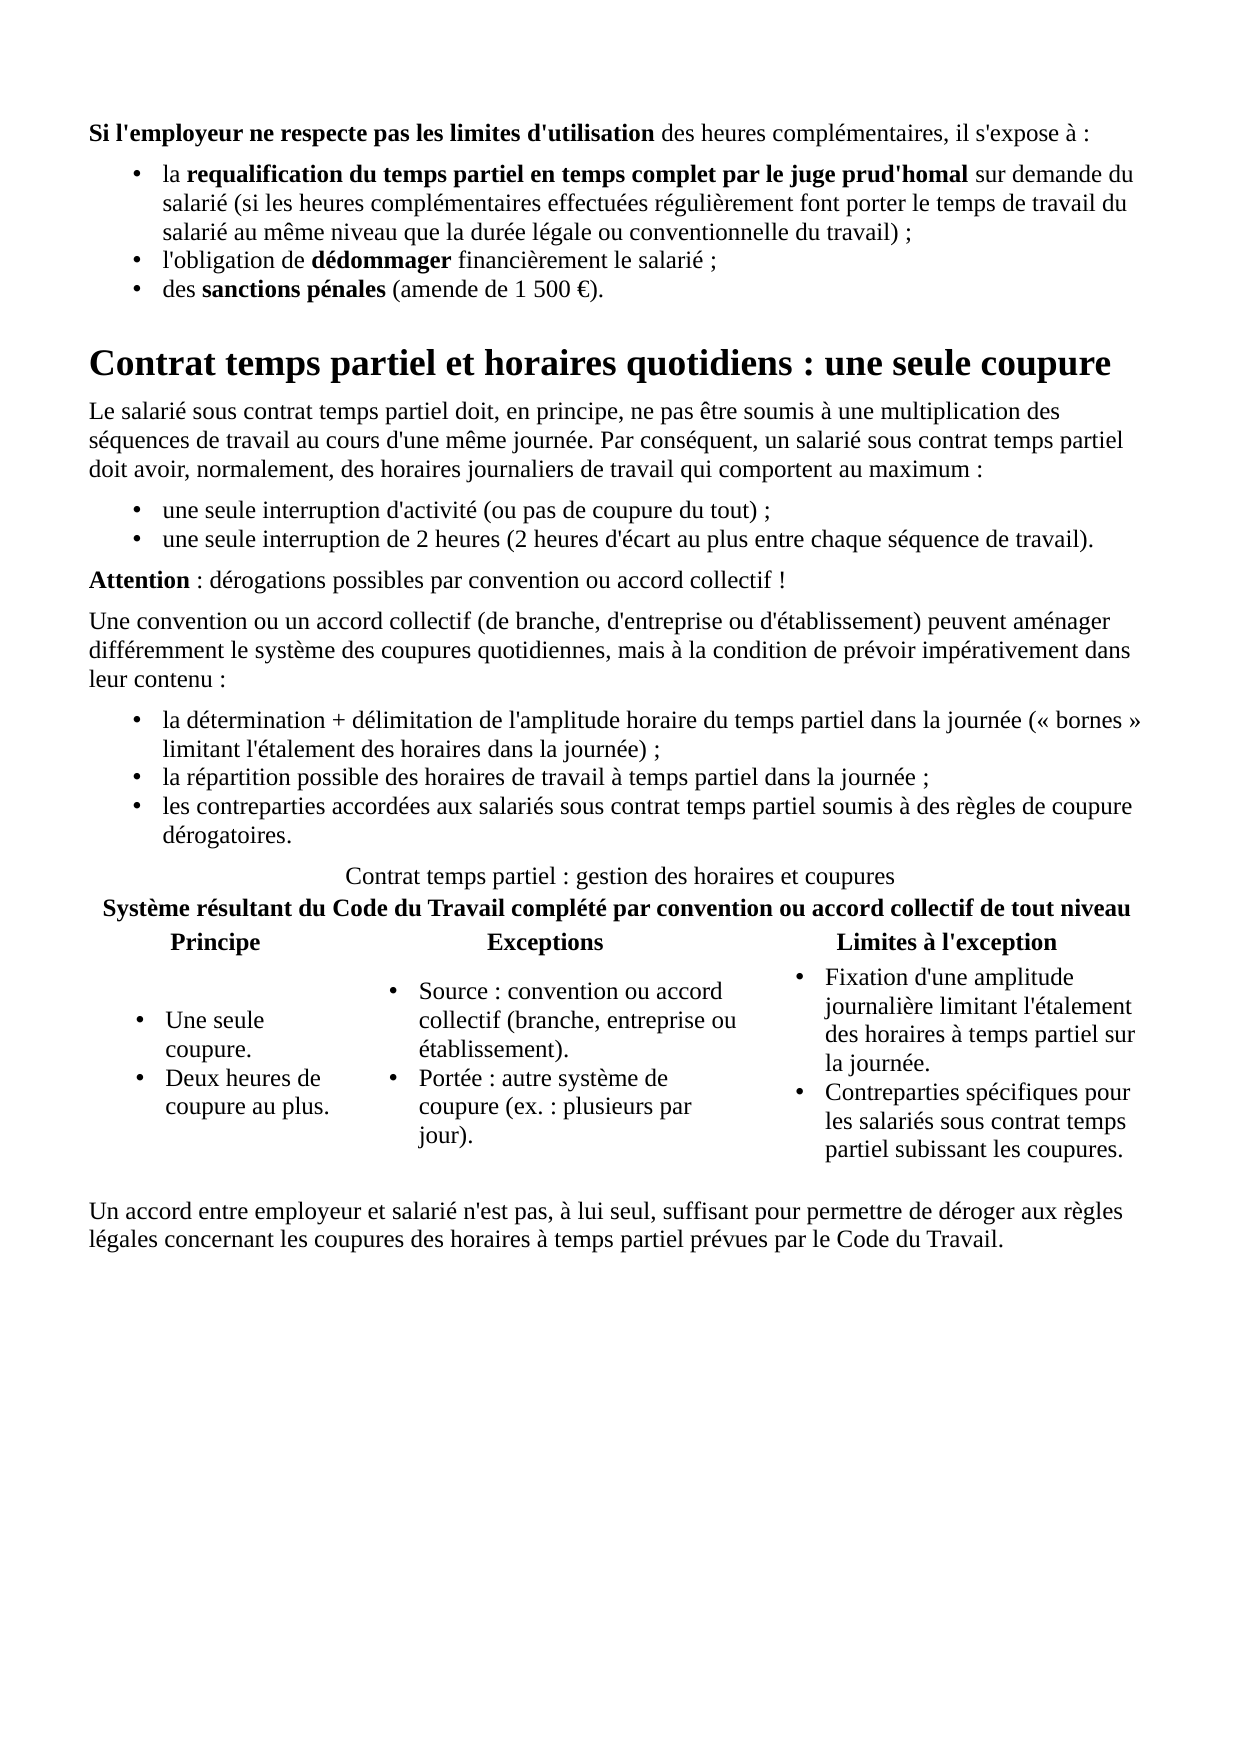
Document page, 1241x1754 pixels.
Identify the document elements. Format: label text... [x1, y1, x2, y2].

table_cell Une seule coupure. Deux heures de coupure au plus. [89, 959, 342, 1196]
list une seule interruption de 2 heures (2 heures d'écart au plus entre chaque séquence de travail). [133, 524, 1152, 552]
list la détermination + délimitation de l'amplitude horaire du temps partiel dans la journée (« bornes » limitant l'étalement des horaires dans la journée) ; [133, 705, 1152, 762]
text Si l'employeur ne respecte pas les limites d'utilisation des heures complémentaires, il s'expose à : [88, 118, 1152, 147]
text Contrat temps partiel : gestion des horaires et coupures [88, 861, 1152, 890]
list l'obligation de dédommager financièrement le salarié ; [133, 246, 1152, 274]
text Le salarié sous contrat temps partiel doit, en principe, ne pas être soumis à une multiplication des séquences de travail au cours d'une même journée. Par conséquent, un salarié sous contrat temps partiel doit avoir, normalement, des horaires journaliers de travail qui comportent au maximum : [88, 396, 1152, 482]
table_cell Source : convention ou accord collectif (branche, entreprise ou établissement). Portée : autre système de coupure (ex. : plusieurs par jour). [342, 959, 748, 1196]
list les contreparties accordées aux salariés sous contrat temps partiel soumis à des règles de coupure dérogatoires. [133, 791, 1152, 849]
text Un accord entre employeur et salarié n'est pas, à lui seul, suffisant pour permettre de déroger aux règles légales concernant les coupures des horaires à temps partiel prévues par le Code du Travail. [88, 1196, 1152, 1253]
list la répartition possible des horaires de travail à temps partiel dans la journée ; [133, 762, 1152, 791]
table_header Système résultant du Code du Travail complété par convention ou accord collectif de tout niveau [89, 890, 1152, 924]
table_cell Exceptions [342, 925, 748, 959]
table_cell Limites à l'exception [748, 925, 1152, 959]
subtitle Contrat temps partiel et horaires quotidiens : une seule coupure [88, 341, 1152, 384]
table_cell Principe [89, 925, 342, 959]
list une seule interruption d'activité (ou pas de coupure du tout) ; [133, 495, 1152, 524]
list des sanctions pénales (amende de 1 500 €). [133, 274, 1152, 303]
text Attention : dérogations possibles par convention ou accord collectif ! [88, 565, 1152, 594]
table_cell Fixation d'une amplitude journalière limitant l'étalement des horaires à temps partiel sur la journée. Contreparties spécifiques pour les salariés sous contrat temps partiel subissant les coupures. [748, 959, 1152, 1196]
list la requalification du temps partiel en temps complet par le juge prud'homal sur demande du salarié (si les heures complémentaires effectuées régulièrement font porter le temps de travail du salarié au même niveau que la durée légale ou conventionnelle du travail) ; [133, 159, 1152, 246]
text Une convention ou un accord collectif (de branche, d'entreprise ou d'établissement) peuvent aménager différemment le système des coupures quotidiennes, mais à la condition de prévoir impérativement dans leur contenu : [88, 606, 1152, 692]
